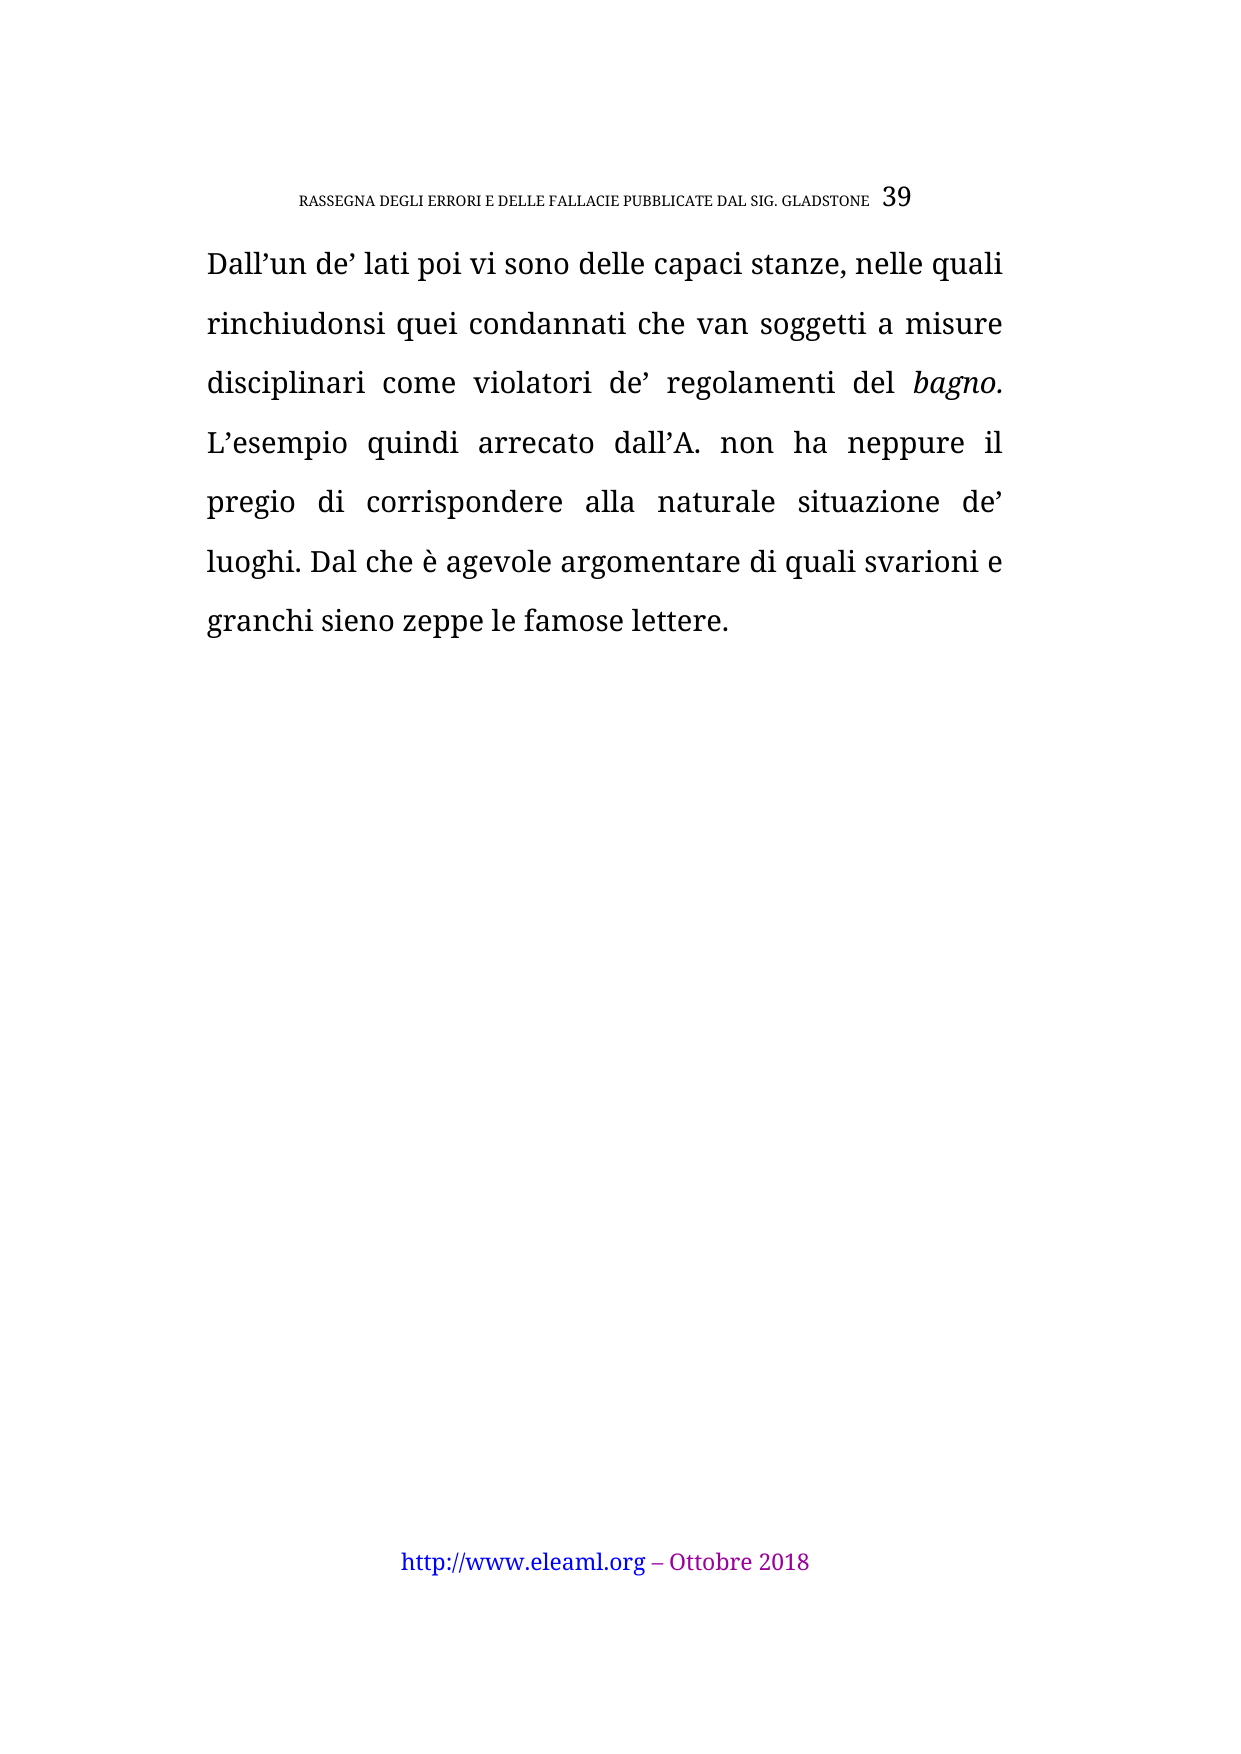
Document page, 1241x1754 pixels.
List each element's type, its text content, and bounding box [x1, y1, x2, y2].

text Dall’un de’ lati poi vi sono delle capaci stanze, nelle quali rinchiudonsi quei condannati che van soggetti a misure disciplinari come violatori de’ regolamenti del bagno. L’esempio quindi arrecato dall’A. non ha neppure il pregio di corrispondere alla naturale situazione de’ luoghi. Dal che è agevole argomentare di quali svarioni e granchi sieno zeppe le famose lettere. [207, 243, 1004, 640]
